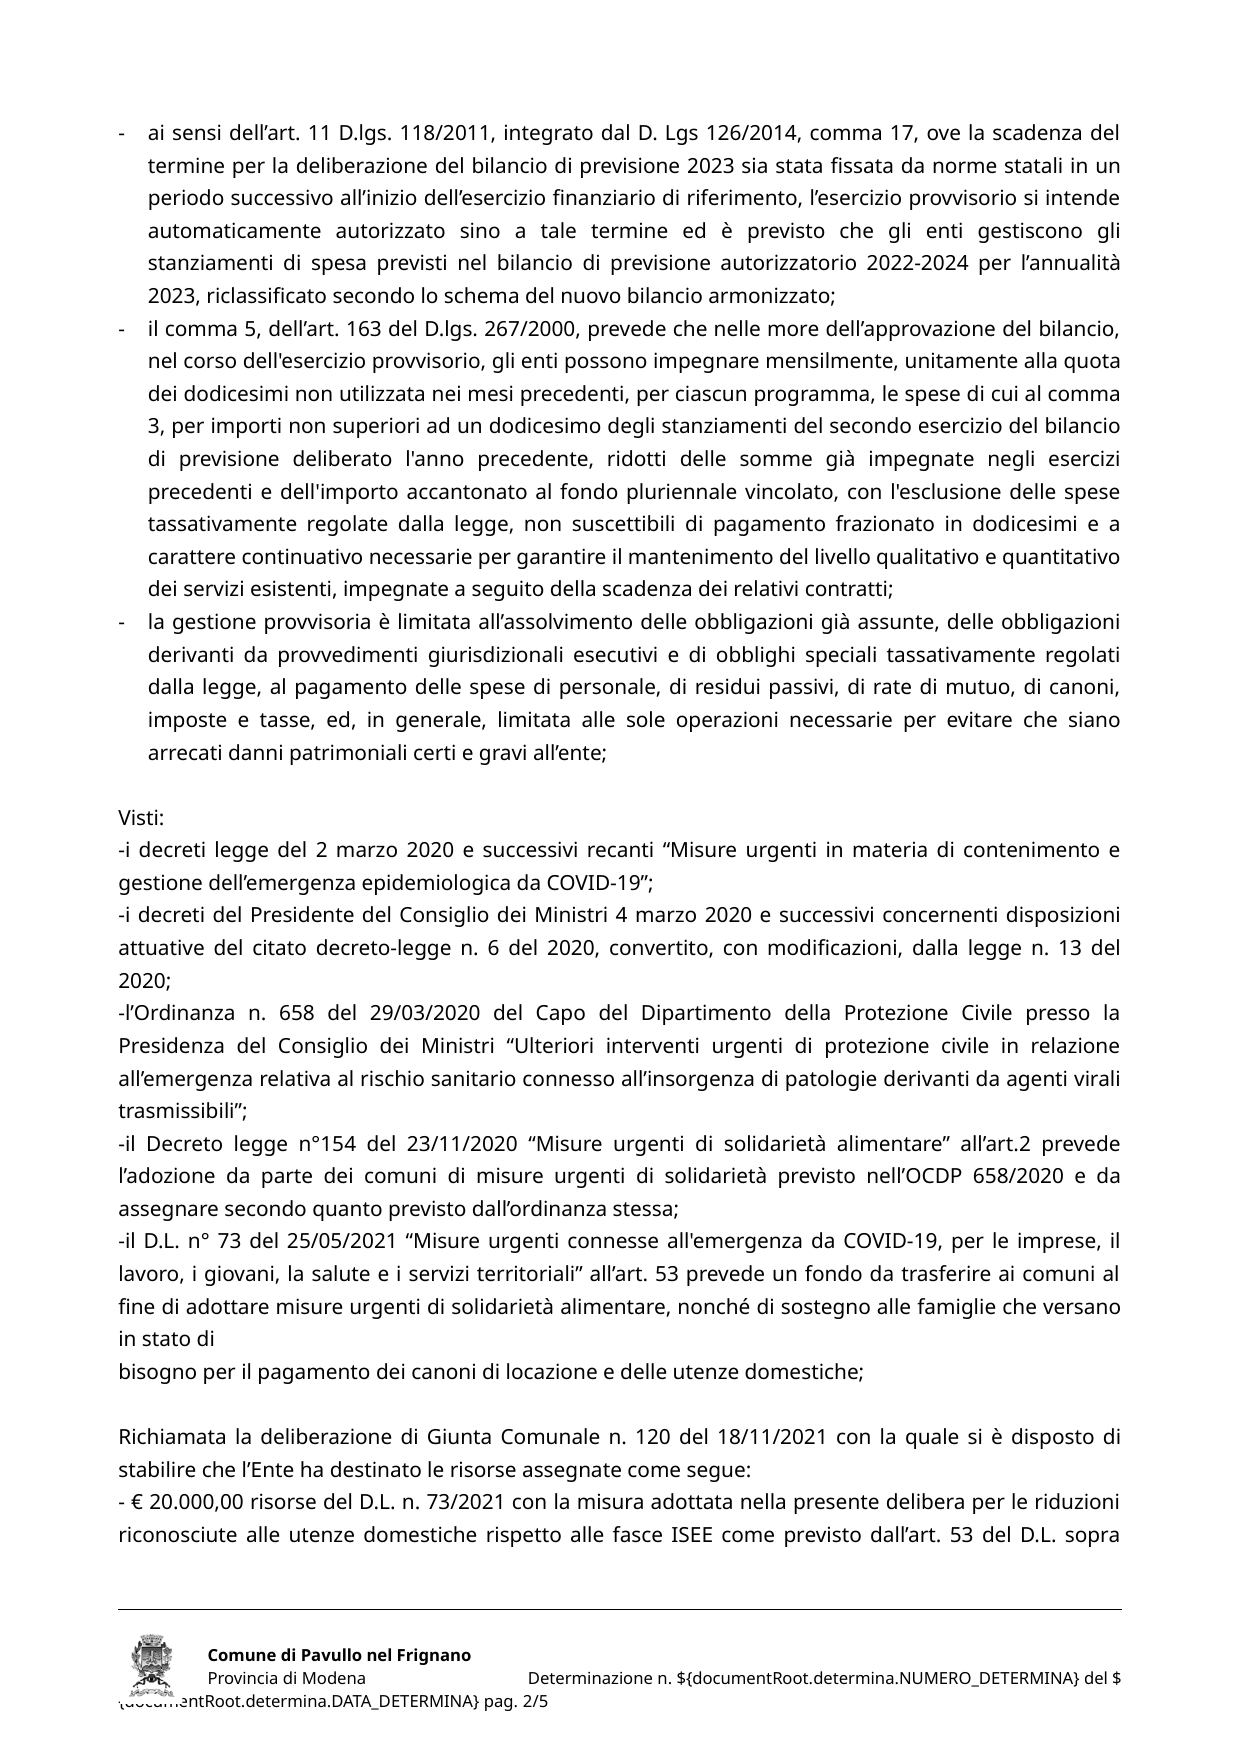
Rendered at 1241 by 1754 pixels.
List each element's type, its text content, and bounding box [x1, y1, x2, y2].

text -il D.L. n° 73 del 25/05/2021 “Misure urgenti connesse all'emergenza da COVID-19, per le imprese, il lavoro, i giovani, la salute e i servizi territoriali” all’art. 53 prevede un fondo da trasferire ai comuni al fine di adottare misure urgenti di solidarietà alimentare, nonché di sostegno alle famiglie che versano in stato di [118, 1227, 1122, 1353]
text Richiamata la deliberazione di Giunta Comunale n. 120 del 18/11/2021 con la quale si è disposto di stabilire che l’Ente ha destinato le risorse assegnate come segue: [118, 1422, 1122, 1483]
text Visti: [118, 803, 1122, 831]
picture [120, 1631, 183, 1704]
list la gestione provvisoria è limitata all’assolvimento delle obbligazioni già assunte, delle obbligazioni derivanti da provvedimenti giurisdizionali esecutivi e di obblighi speciali tassativamente regolati dalla legge, al pagamento delle spese di personale, di residui passivi, di rate di mutuo, di canoni, imposte e tasse, ed, in generale, limitata alle sole operazioni necessarie per evitare che siano arrecati danni patrimoniali certi e gravi all’ente; [118, 607, 1122, 766]
list ai sensi dell’art. 11 D.lgs. 118/2011, integrato dal D. Lgs 126/2014, comma 17, ove la scadenza del termine per la deliberazione del bilancio di previsione 2023 sia stata fissata da norme statali in un periodo successivo all’inizio dell’esercizio finanziario di riferimento, l’esercizio provvisorio si intende automaticamente autorizzato sino a tale termine ed è previsto che gli enti gestiscono gli stanziamenti di spesa previsti nel bilancio di previsione autorizzatorio 2022-2024 per l’annualità 2023, riclassificato secondo lo schema del nuovo bilancio armonizzato; [118, 118, 1122, 309]
text bisogno per il pagamento dei canoni di locazione e delle utenze domestiche; [118, 1357, 1122, 1386]
text -i decreti del Presidente del Consiglio dei Ministri 4 marzo 2020 e successivi concernenti disposizioni attuative del citato decreto-legge n. 6 del 2020, convertito, con modificazioni, dalla legge n. 13 del 2020; [118, 901, 1122, 994]
list il comma 5, dell’art. 163 del D.lgs. 267/2000, prevede che nelle more dell’approvazione del bilancio, nel corso dell'esercizio provvisorio, gli enti possono impegnare mensilmente, unitamente alla quota dei dodicesimi non utilizzata nei mesi precedenti, per ciascun programma, le spese di cui al comma 3, per importi non superiori ad un dodicesimo degli stanziamenti del secondo esercizio del bilancio di previsione deliberato l'anno precedente, ridotti delle somme già impegnate negli esercizi precedenti e dell'importo accantonato al fondo pluriennale vincolato, con l'esclusione delle spese tassativamente regolate dalla legge, non suscettibili di pagamento frazionato in dodicesimi e a carattere continuativo necessarie per garantire il mantenimento del livello qualitativo e quantitativo dei servizi esistenti, impegnate a seguito della scadenza dei relativi contratti; [118, 314, 1122, 603]
text -il Decreto legge n°154 del 23/11/2020 “Misure urgenti di solidarietà alimentare” all’art.2 prevede l’adozione da parte dei comuni di misure urgenti di solidarietà previsto nell’OCDP 658/2020 e da assegnare secondo quanto previsto dall’ordinanza stessa; [118, 1129, 1122, 1222]
text - € 20.000,00 risorse del D.L. n. 73/2021 con la misura adottata nella presente delibera per le riduzioni riconosciute alle utenze domestiche rispetto alle fasce ISEE come previsto dall’art. 53 del D.L. sopra [118, 1487, 1122, 1548]
text -l’Ordinanza n. 658 del 29/03/2020 del Capo del Dipartimento della Protezione Civile presso la Presidenza del Consiglio dei Ministri “Ulteriori interventi urgenti di protezione civile in relazione all’emergenza relativa al rischio sanitario connesso all’insorgenza di patologie derivanti da agenti virali trasmissibili”; [118, 998, 1122, 1125]
text -i decreti legge del 2 marzo 2020 e successivi recanti “Misure urgenti in materia di contenimento e gestione dell’emergenza epidemiologica da COVID-19”; [118, 835, 1122, 896]
